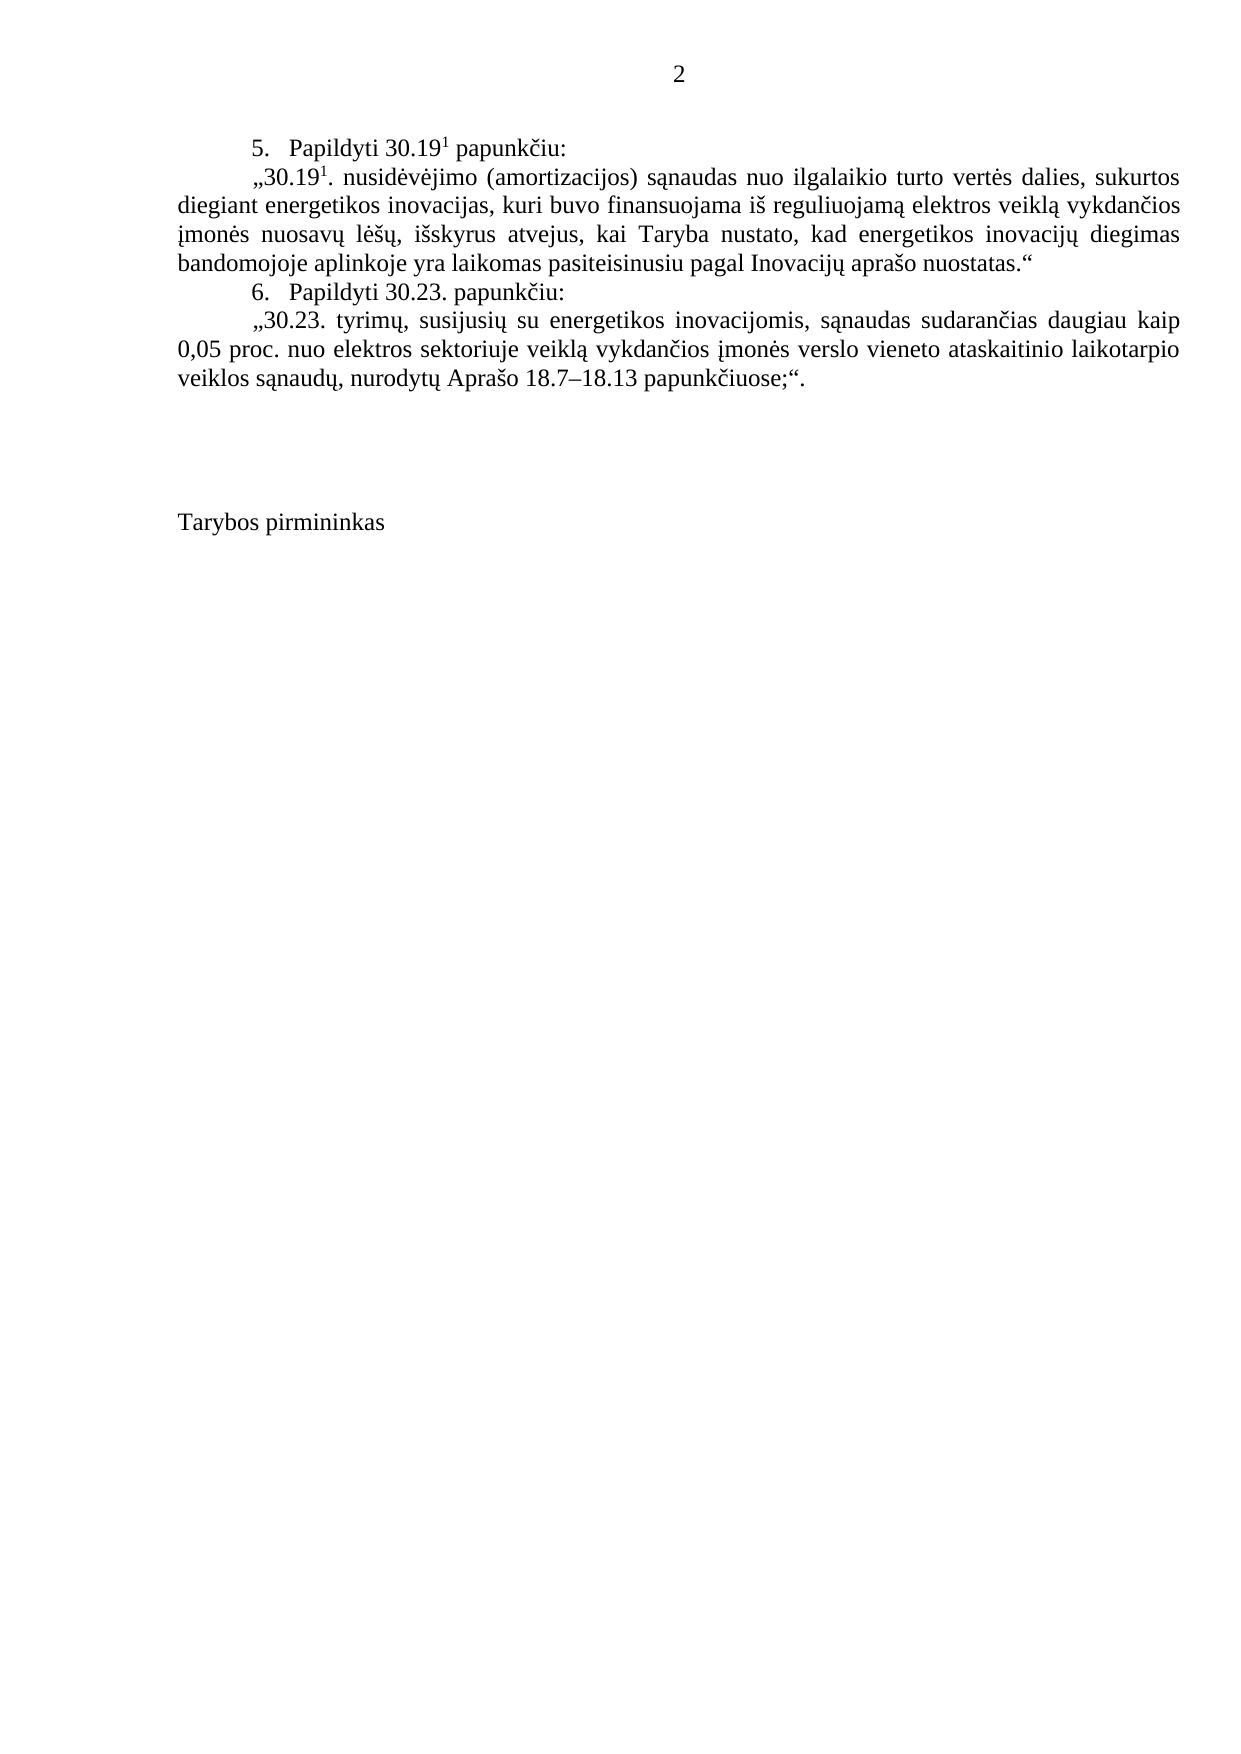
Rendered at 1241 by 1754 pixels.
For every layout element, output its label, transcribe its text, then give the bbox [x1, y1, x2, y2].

text 5. Papildyti 30.191 papunkčiu: [251, 133, 1181, 162]
text 6. Papildyti 30.23. papunkčiu: [251, 277, 1181, 305]
text Tarybos pirmininkas [177, 507, 1181, 535]
text „30.23. tyrimų, susijusių su energetikos inovacijomis, sąnaudas sudarančias daugiau kaip 0,05 proc. nuo elektros sektoriuje veiklą vykdančios įmonės verslo vieneto ataskaitinio laikotarpio veiklos sąnaudų, nurodytų Aprašo 18.7–18.13 papunkčiuose;“. [177, 305, 1181, 392]
text „30.191. nusidėvėjimo (amortizacijos) sąnaudas nuo ilgalaikio turto vertės dalies, sukurtos diegiant energetikos inovacijas, kuri buvo finansuojama iš reguliuojamą elektros veiklą vykdančios įmonės nuosavų lėšų, išskyrus atvejus, kai Taryba nustato, kad energetikos inovacijų diegimas bandomojoje aplinkoje yra laikomas pasiteisinusiu pagal Inovacijų aprašo nuostatas.“ [177, 162, 1181, 277]
